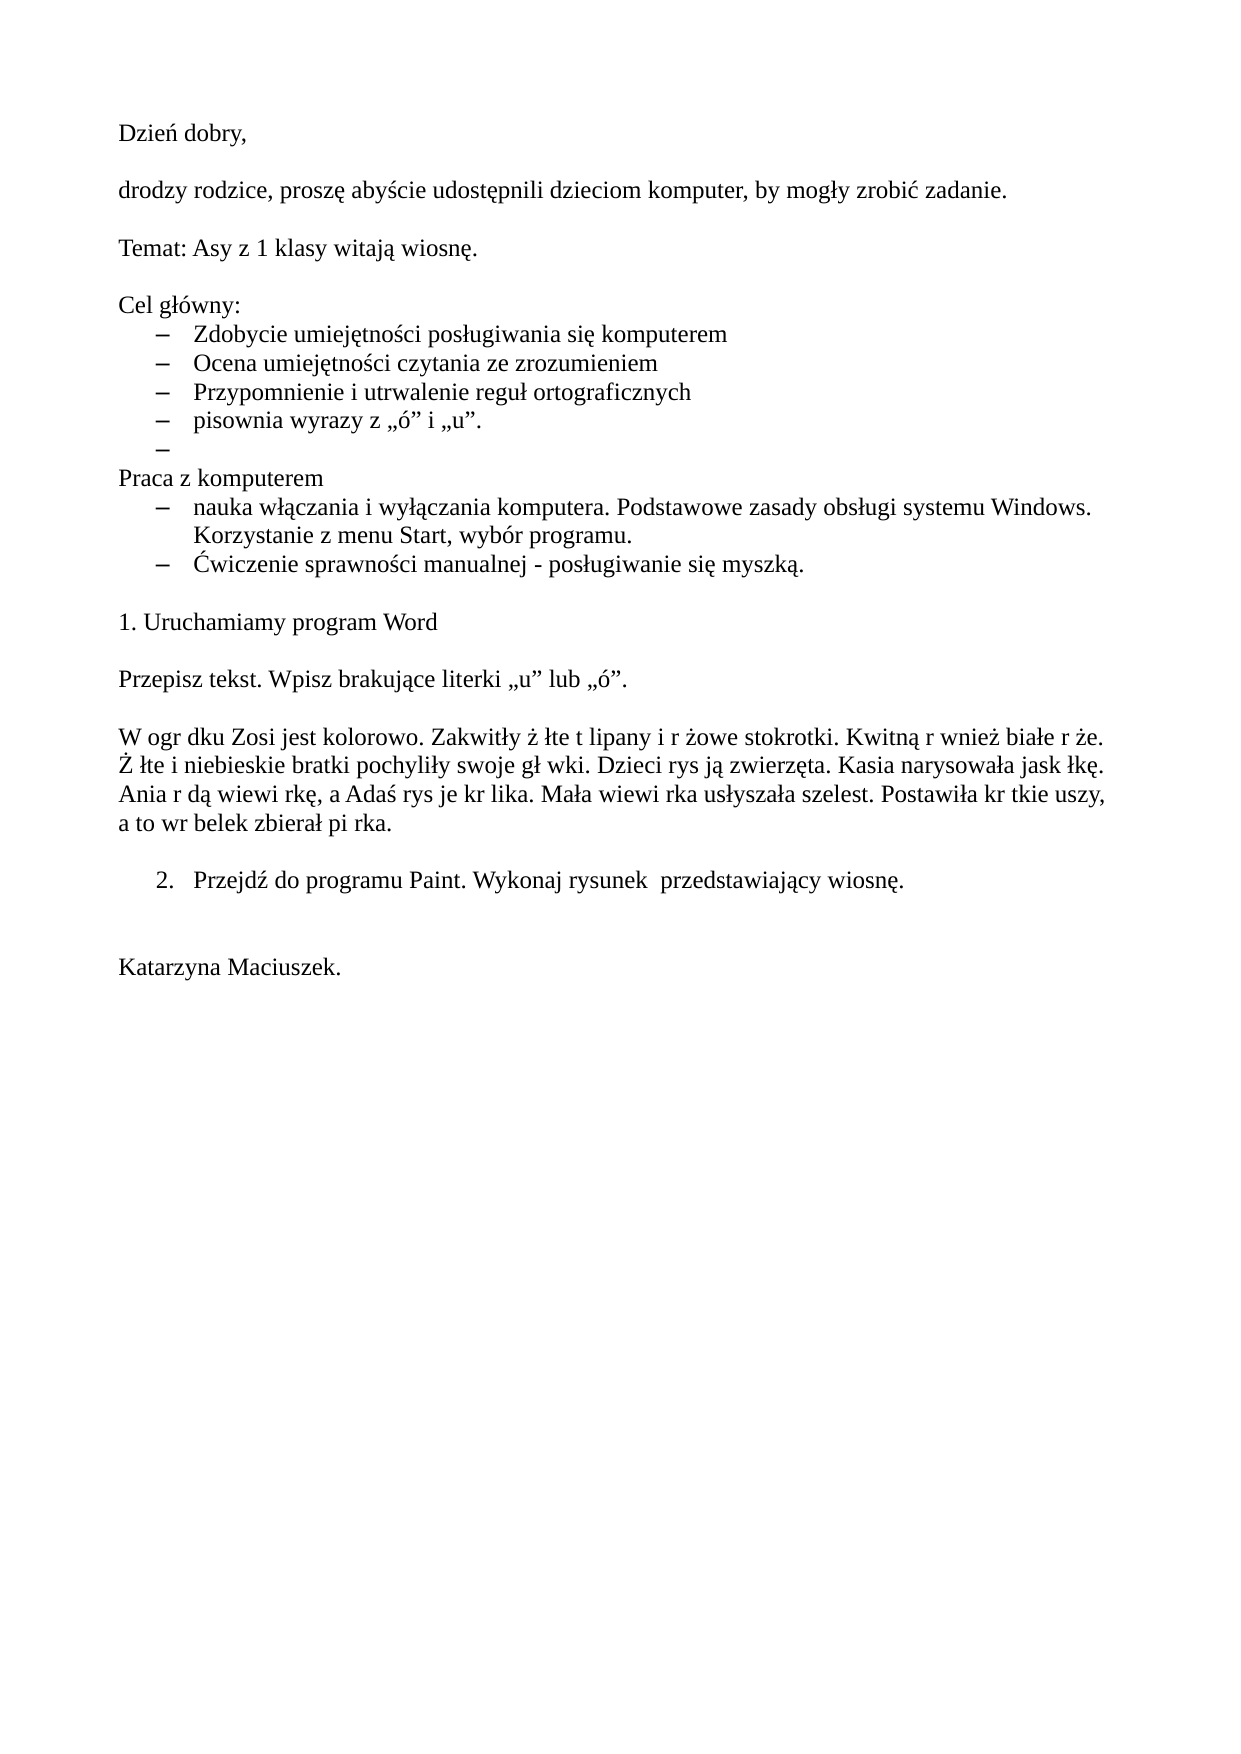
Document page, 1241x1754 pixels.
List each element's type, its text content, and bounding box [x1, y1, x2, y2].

list Zdobycie umiejętności posługiwania się komputerem [156, 319, 1122, 348]
text Katarzyna Maciuszek. [118, 952, 1122, 981]
list Ocena umiejętności czytania ze zrozumieniem [156, 348, 1122, 377]
list Ćwiczenie sprawności manualnej - posługiwanie się myszką. [156, 549, 1122, 578]
text 1. Uruchamiamy program Word [118, 607, 1122, 636]
list Przejdź do programu Paint. Wykonaj rysunek przedstawiający wiosnę. [156, 866, 1122, 894]
text drodzy rodzice, proszę abyście udostępnili dzieciom komputer, by mogły zrobić zadanie. [118, 176, 1122, 204]
text Dzień dobry, [118, 118, 1122, 147]
text Cel główny: [118, 291, 1122, 319]
list pisownia wyrazy z „ó” i „u”. [156, 406, 1122, 434]
list nauka włączania i wyłączania komputera. Podstawowe zasady obsługi systemu Windows. Korzystanie z menu Start, wybór programu. [156, 492, 1122, 549]
text Praca z komputerem [118, 463, 1122, 492]
text Temat: Asy z 1 klasy witają wiosnę. [118, 233, 1122, 262]
list Przypomnienie i utrwalenie reguł ortograficznych [156, 377, 1122, 406]
text W ogr dku Zosi jest kolorowo. Zakwitły ż łte t lipany i r żowe stokrotki. Kwitną r wnież białe r że. Ż łte i niebieskie bratki pochyliły swoje gł wki. Dzieci rys ją zwierzęta. Kasia narysowała jask łkę. Ania r dą wiewi rkę, a Adaś rys je kr lika. Mała wiewi rka usłyszała szelest. Postawiła kr tkie uszy, a to wr belek zbierał pi rka. [118, 722, 1122, 837]
text Przepisz tekst. Wpisz brakujące literki „u” lub „ó”. [118, 664, 1122, 693]
